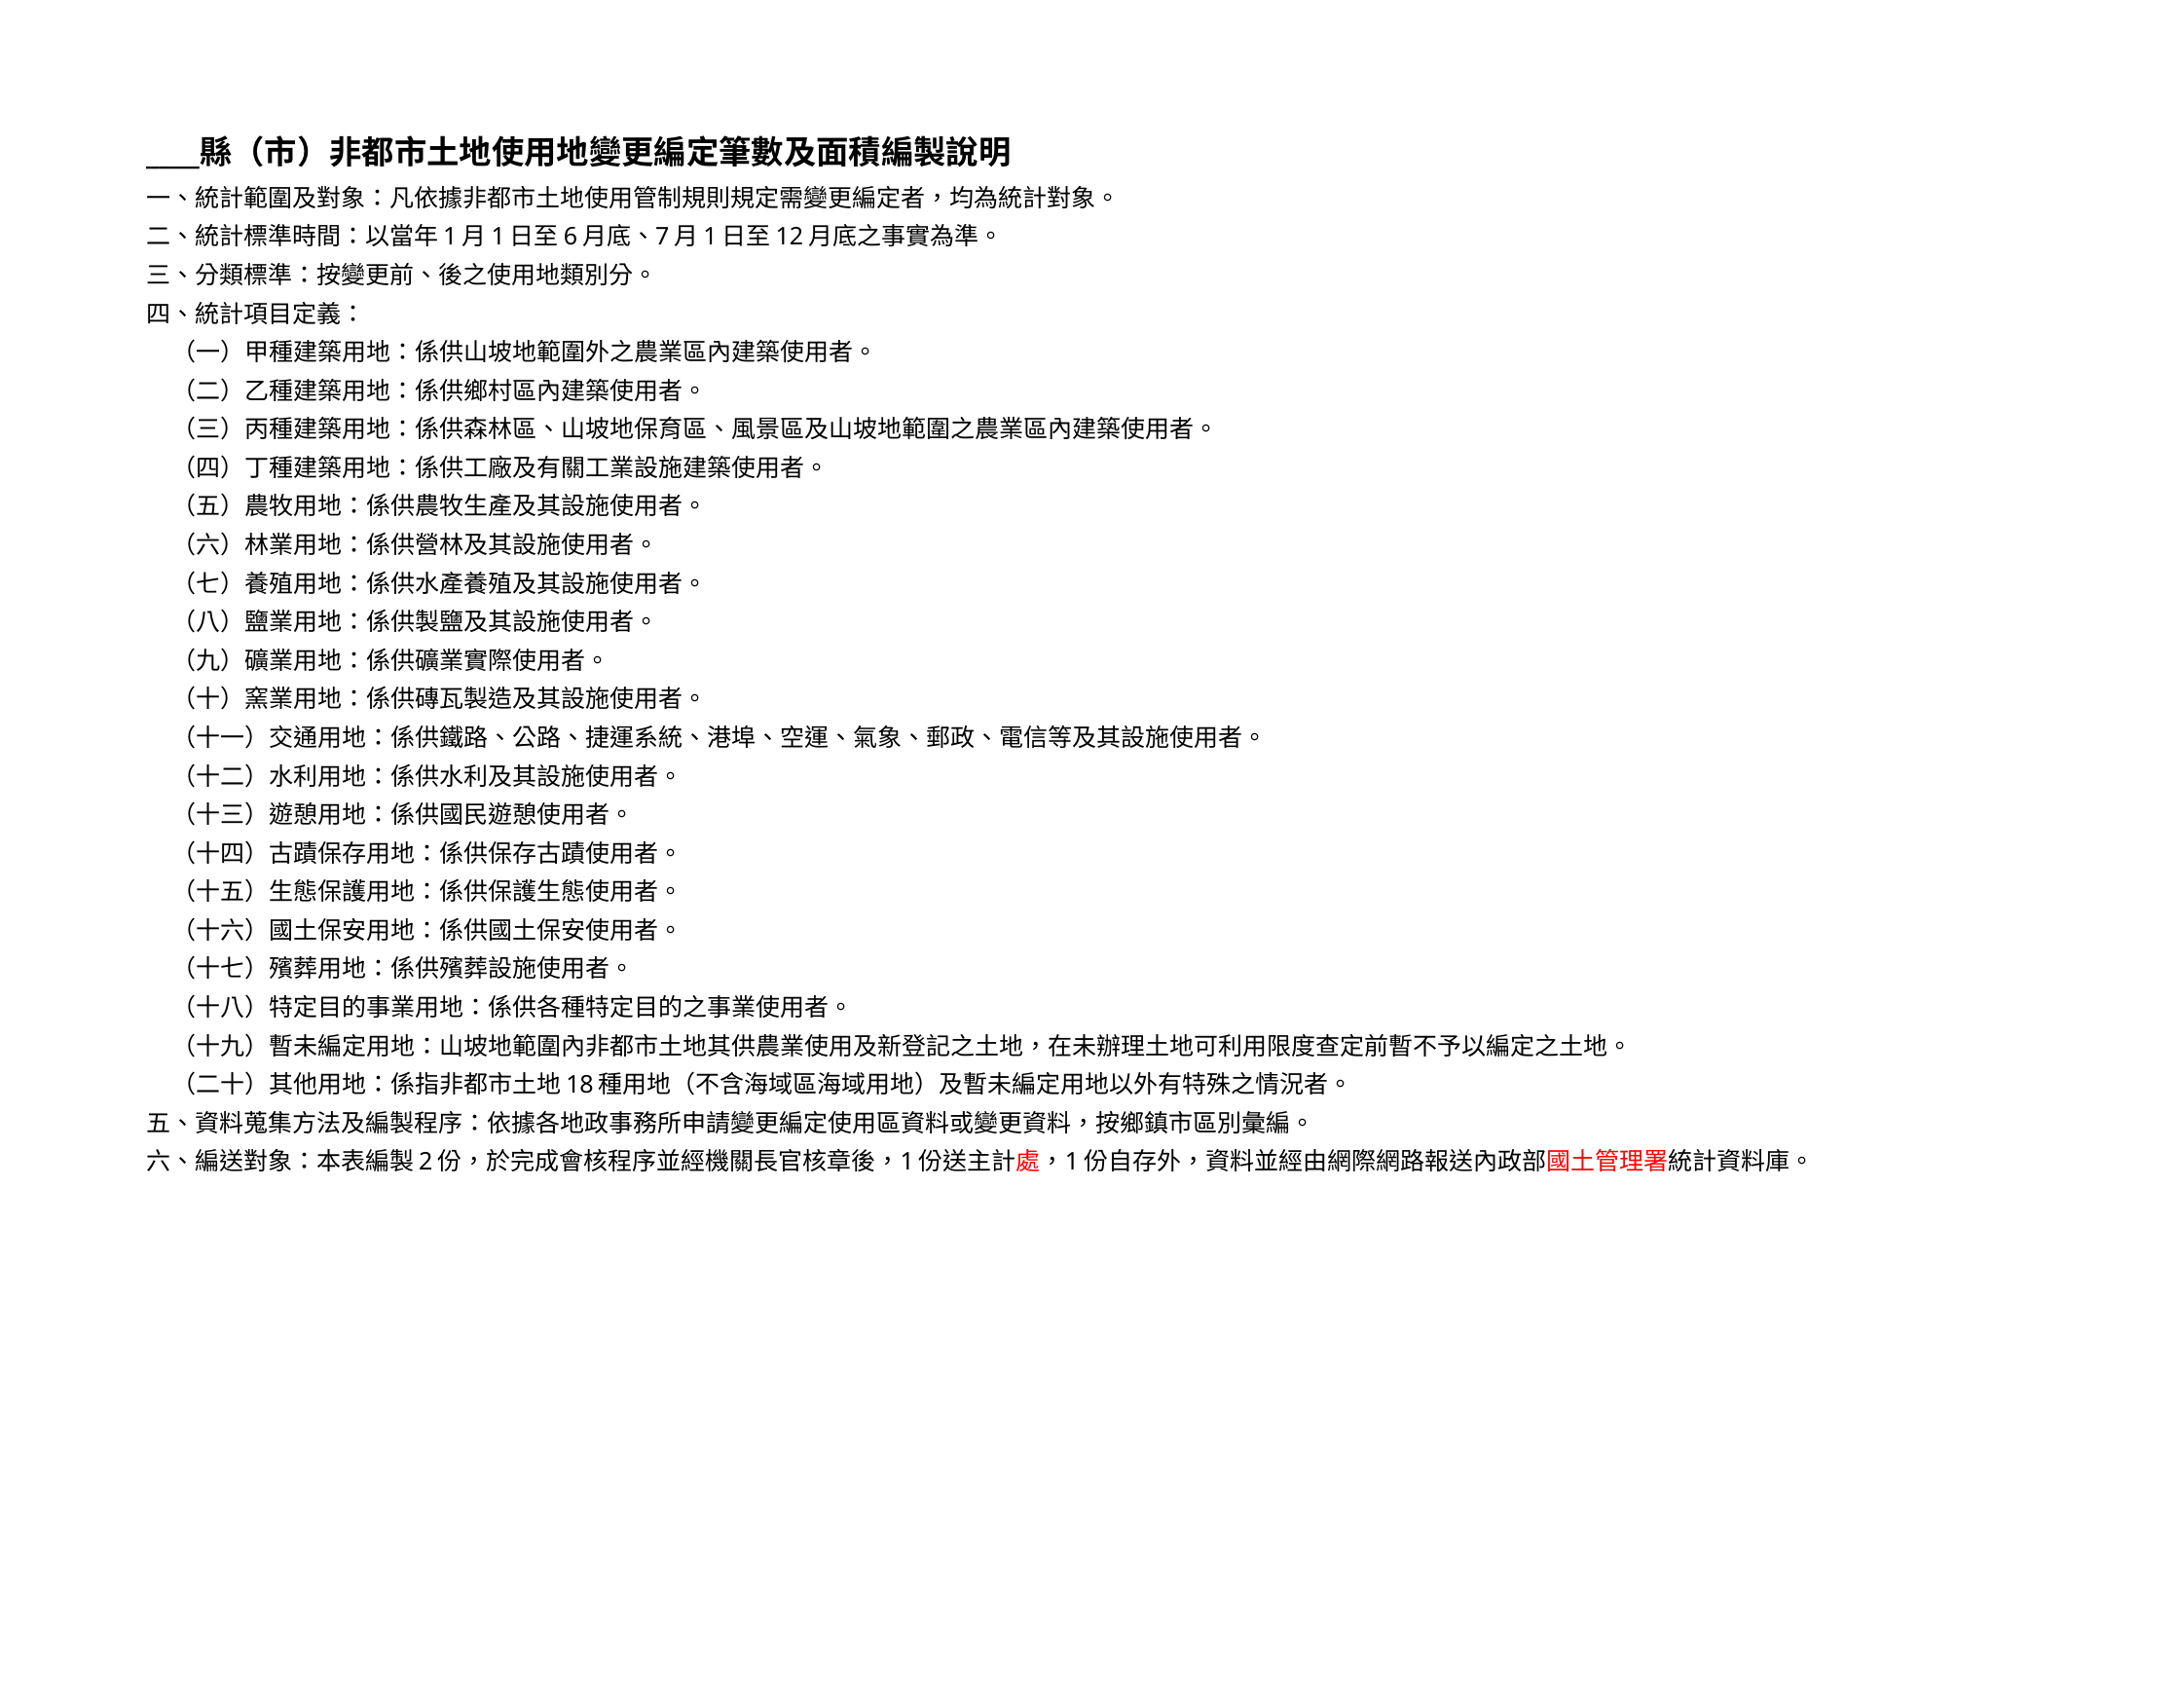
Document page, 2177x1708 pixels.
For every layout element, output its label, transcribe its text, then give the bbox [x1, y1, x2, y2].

text （十五）生態保護用地：係供保護生態使用者。 [146, 870, 2030, 909]
text （四）丁種建築用地：係供工廠及有關工業設施建築使用者。 [146, 446, 2030, 484]
text （十七）殯葬用地：係供殯葬設施使用者。 [146, 947, 2030, 985]
text （三）丙種建築用地：係供森林區、山坡地保育區、風景區及山坡地範圍之農業區內建築使用者。 [146, 407, 2030, 446]
text ____縣（市）非都市土地使用地變更編定筆數及面積編製說明 [146, 115, 1831, 176]
text （五）農牧用地：係供農牧生產及其設施使用者。 [146, 484, 2030, 523]
text （六）林業用地：係供營林及其設施使用者。 [146, 523, 2030, 561]
text 四、統計項目定義： [146, 291, 2030, 330]
text （十八）特定目的事業用地：係供各種特定目的之事業使用者。 [146, 985, 2030, 1023]
text （十）窯業用地：係供磚瓦製造及其設施使用者。 [146, 677, 2030, 716]
text （十四）古蹟保存用地：係供保存古蹟使用者。 [146, 831, 2030, 870]
text （九）礦業用地：係供礦業實際使用者。 [146, 639, 2030, 677]
text （十二）水利用地：係供水利及其設施使用者。 [146, 754, 2030, 793]
text （十九）暫未編定用地：山坡地範圍內非都市土地其供農業使用及新登記之土地，在未辦理土地可利用限度查定前暫不予以編定之土地。 [146, 1023, 2030, 1062]
text 二、統計標準時間：以當年1月1日至6月底、7月1日至12月底之事實為準。 [146, 214, 2030, 253]
text 六、編送對象：本表編製2份，於完成會核程序並經機關長官核章後，1份送主計處，1份自存外，資料並經由網際網路報送內政部國土管理署統計資料庫。 [146, 1139, 2030, 1178]
text （十一）交通用地：係供鐵路、公路、捷運系統、港埠、空運、氣象、郵政、電信等及其設施使用者。 [146, 716, 2030, 754]
text 五、資料蒐集方法及編製程序：依據各地政事務所申請變更編定使用區資料或變更資料，按鄉鎮市區別彙編。 [146, 1101, 2030, 1139]
text （十六）國土保安用地：係供國土保安使用者。 [146, 909, 2030, 947]
text （二）乙種建築用地：係供鄉村區內建築使用者。 [146, 368, 2030, 407]
text （十三）遊憩用地：係供國民遊憩使用者。 [146, 793, 2030, 831]
text （一）甲種建築用地：係供山坡地範圍外之農業區內建築使用者。 [146, 330, 2030, 368]
text 一、統計範圍及對象：凡依據非都市土地使用管制規則規定需變更編定者，均為統計對象。 [146, 176, 2030, 214]
text （二十）其他用地：係指非都市土地18種用地（不含海域區海域用地）及暫未編定用地以外有特殊之情況者。 [146, 1062, 2030, 1101]
text 三、分類標準：按變更前、後之使用地類別分。 [146, 253, 2030, 291]
text （八）鹽業用地：係供製鹽及其設施使用者。 [146, 600, 2030, 639]
text （七）養殖用地：係供水產養殖及其設施使用者。 [146, 561, 2030, 600]
